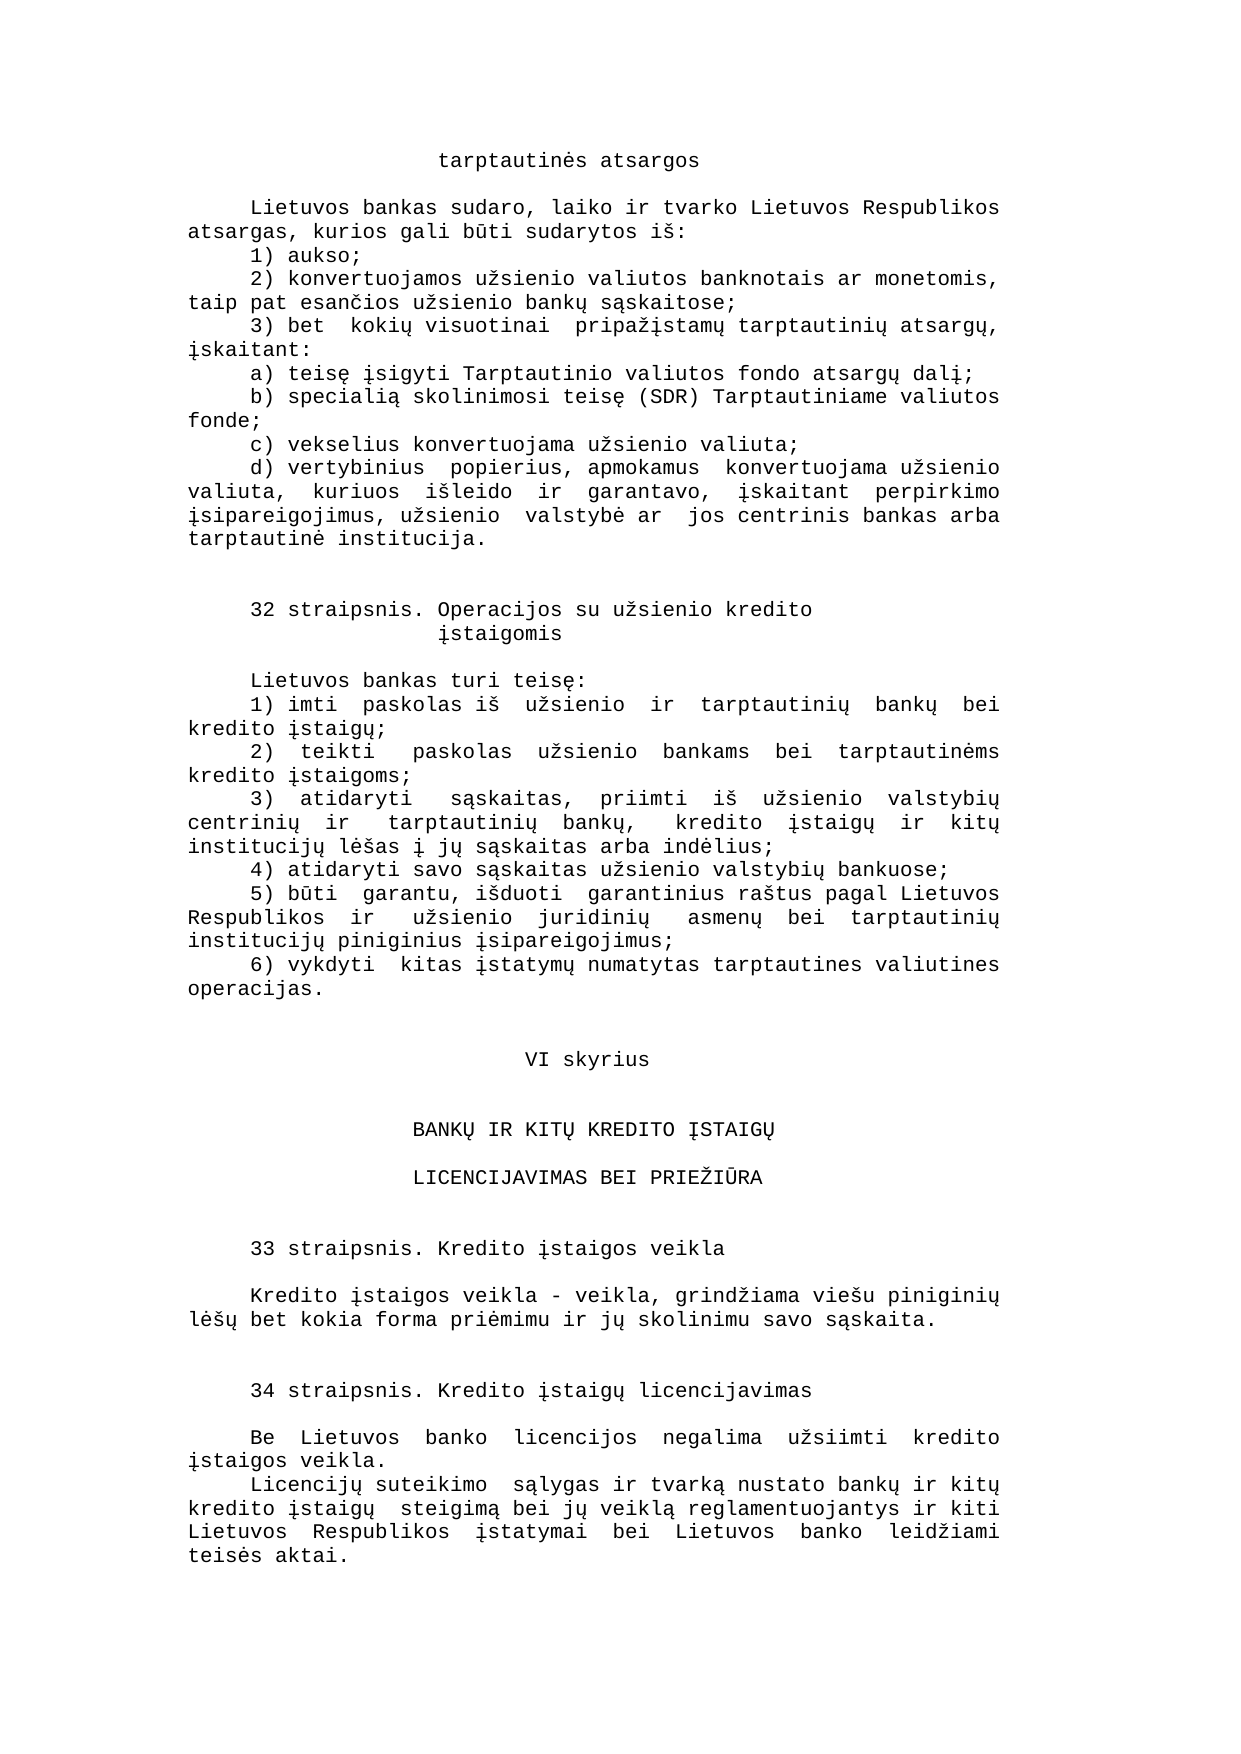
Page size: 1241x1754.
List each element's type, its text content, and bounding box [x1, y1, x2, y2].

text 5) būti garantu, išduoti garantinius raštus pagal Lietuvos [187, 883, 1053, 907]
text 3) atidaryti sąskaitas, priimti iš užsienio valstybių [187, 788, 1053, 812]
text Lietuvos bankas sudaro, laiko ir tvarko Lietuvos Respublikos [187, 197, 1053, 221]
text taip pat esančios užsienio bankų sąskaitose; [187, 292, 1053, 316]
text Lietuvos bankas turi teisę: [187, 670, 1053, 694]
text 3) bet kokių visuotinai pripažįstamų tarptautinių atsargų, [187, 316, 1053, 339]
text institucijų lėšas į jų sąskaitas arba indėlius; [187, 836, 1053, 859]
text Licencijų suteikimo sąlygas ir tvarką nustato bankų ir kitų [187, 1474, 1053, 1498]
text institucijų piniginius įsipareigojimus; [187, 930, 1053, 954]
text atsargas, kurios gali būti sudarytos iš: [187, 221, 1053, 244]
text b) specialią skolinimosi teisę (SDR) Tarptautiniame valiutos [187, 386, 1053, 410]
text centrinių ir tarptautinių bankų, kredito įstaigų ir kitų [187, 812, 1053, 836]
text lėšų bet kokia forma priėmimu ir jų skolinimu savo sąskaita. [187, 1309, 1053, 1332]
text Lietuvos Respublikos įstatymai bei Lietuvos banko leidžiami [187, 1521, 1053, 1545]
text VI skyrius [187, 1048, 1053, 1072]
text 1) aukso; [187, 244, 1053, 268]
text BANKŲ IR KITŲ KREDITO ĮSTAIGŲ [187, 1119, 1053, 1143]
text tarptautinė institucija. [187, 528, 1053, 552]
text kredito įstaigų steigimą bei jų veiklą reglamentuojantys ir kiti [187, 1498, 1053, 1521]
text 1) imti paskolas iš užsienio ir tarptautinių bankų bei [187, 694, 1053, 717]
text 6) vykdyti kitas įstatymų numatytas tarptautines valiutines [187, 954, 1053, 978]
text a) teisę įsigyti Tarptautinio valiutos fondo atsargų dalį; [187, 363, 1053, 386]
text teisės aktai. [187, 1545, 1053, 1569]
text įskaitant: [187, 339, 1053, 363]
text 2) teikti paskolas užsienio bankams bei tarptautinėms [187, 741, 1053, 765]
text įstaigos veikla. [187, 1451, 1053, 1474]
text valiuta, kuriuos išleido ir garantavo, įskaitant perpirkimo [187, 481, 1053, 505]
text operacijas. [187, 978, 1053, 1001]
text kredito įstaigoms; [187, 765, 1053, 788]
text d) vertybinius popierius, apmokamus konvertuojama užsienio [187, 457, 1053, 481]
text 34 straipsnis. Kredito įstaigų licencijavimas [187, 1379, 1053, 1403]
text įsipareigojimus, užsienio valstybė ar jos centrinis bankas arba [187, 505, 1053, 528]
text 4) atidaryti savo sąskaitas užsienio valstybių bankuose; [187, 859, 1053, 883]
text 2) konvertuojamos užsienio valiutos banknotais ar monetomis, [187, 268, 1053, 292]
text Be Lietuvos banko licencijos negalima užsiimti kredito [187, 1427, 1053, 1451]
text kredito įstaigų; [187, 717, 1053, 741]
text Respublikos ir užsienio juridinių asmenų bei tarptautinių [187, 907, 1053, 930]
text c) vekselius konvertuojama užsienio valiuta; [187, 434, 1053, 457]
text LICENCIJAVIMAS BEI PRIEŽIŪRA [187, 1167, 1053, 1190]
text tarptautinės atsargos [187, 150, 1053, 174]
text 32 straipsnis. Operacijos su užsienio kredito [187, 599, 1053, 623]
text Kredito įstaigos veikla - veikla, grindžiama viešu piniginių [187, 1285, 1053, 1309]
text įstaigomis [187, 623, 1053, 647]
text 33 straipsnis. Kredito įstaigos veikla [187, 1238, 1053, 1261]
text fonde; [187, 410, 1053, 434]
